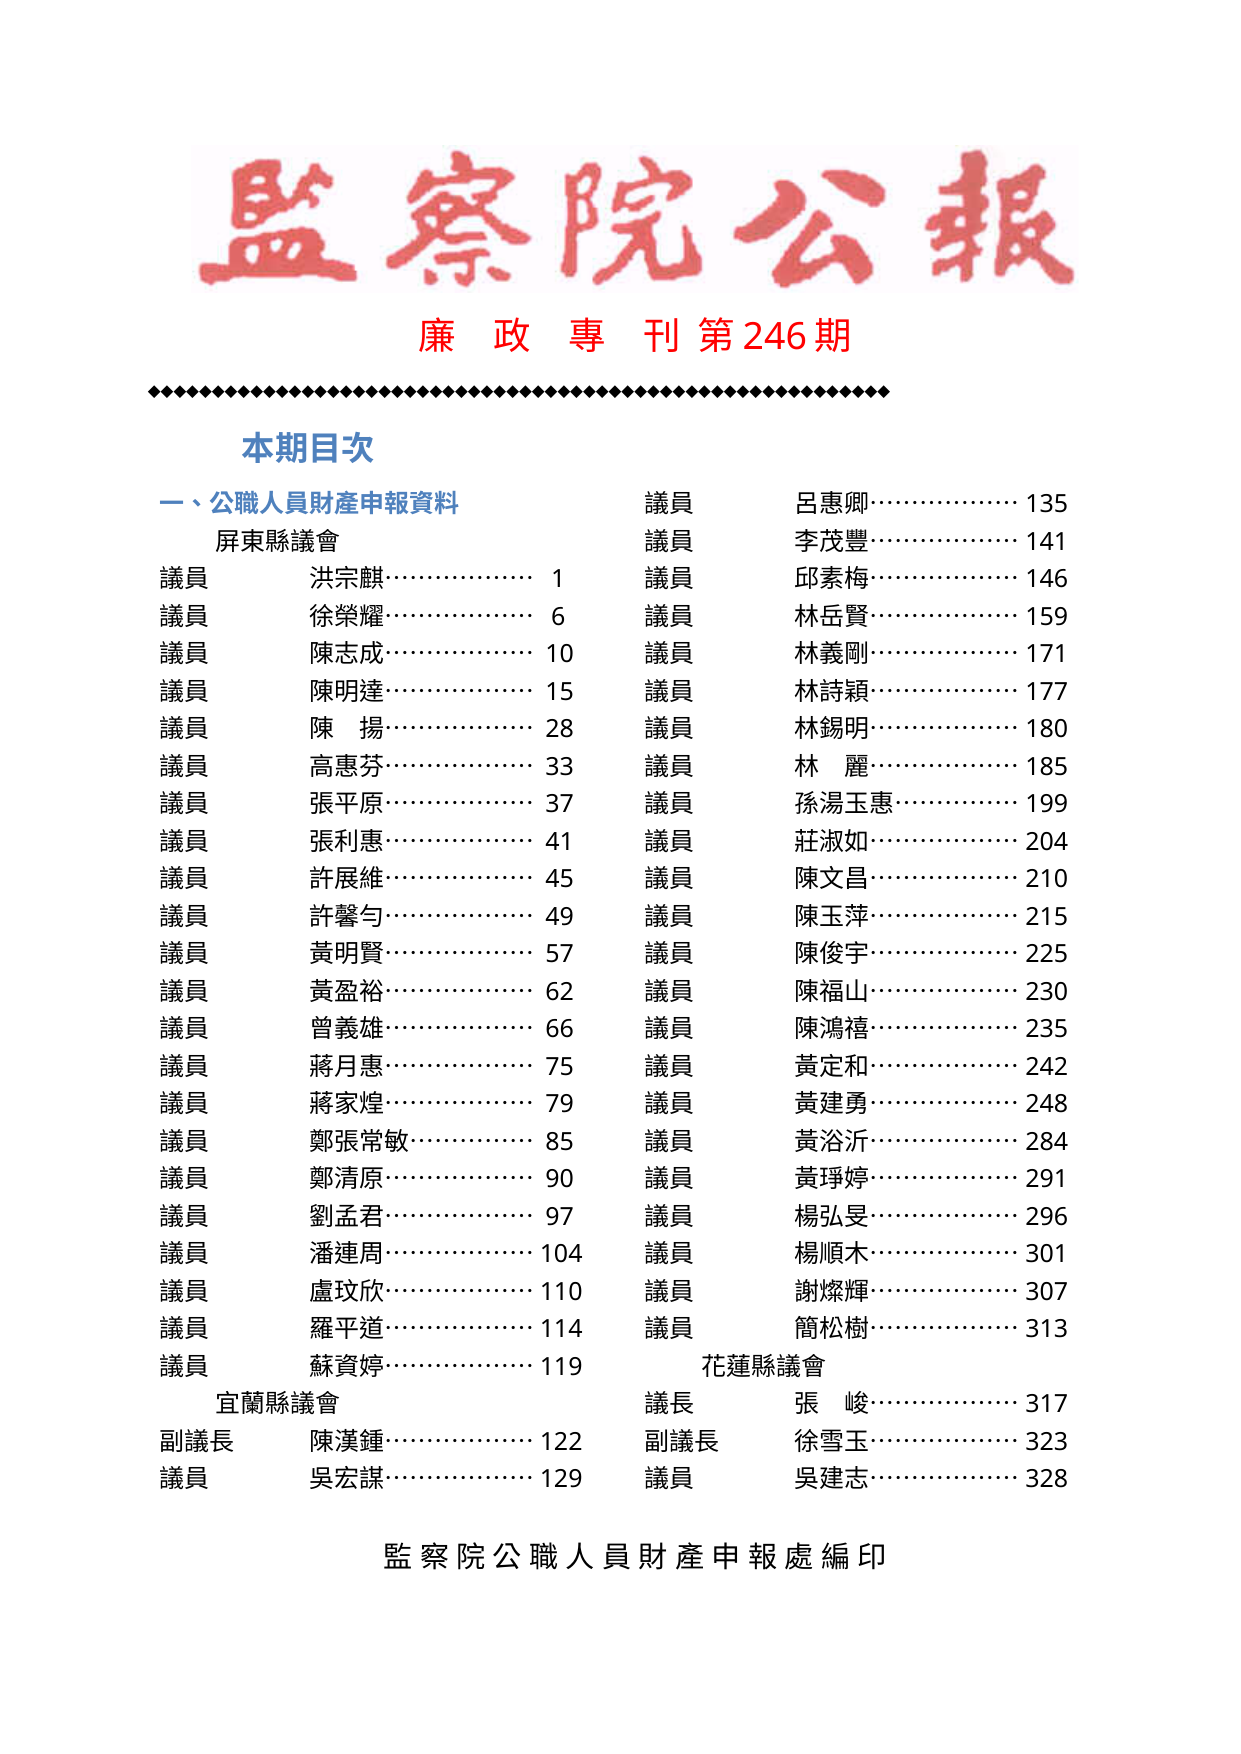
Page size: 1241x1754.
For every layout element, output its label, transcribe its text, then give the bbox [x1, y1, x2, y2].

table_cell 議員 陳玉萍……………… 215 [633, 896, 1119, 933]
table_cell 議員 林義剛……………… 171 [633, 633, 1119, 671]
table_cell 議員 黃定和……………… 242 [633, 1046, 1119, 1083]
table_cell 議員 楊弘旻……………… 296 [633, 1196, 1119, 1233]
table_cell 議員 陳俊宇……………… 225 [633, 933, 1119, 971]
table_cell 議員 吳建志……………… 328 [633, 1458, 1119, 1496]
table_cell 議員 邱素梅……………… 146 [633, 558, 1119, 596]
table_header 一、公職人員財產申報資料 [148, 483, 633, 521]
table_cell 議員 潘連周……………… 104 [148, 1233, 633, 1271]
table_cell 議員 黃盈裕……………… 62 [148, 971, 633, 1008]
table_cell 議員 鄭清原……………… 90 [148, 1158, 633, 1196]
table_cell 屏東縣議會 [148, 521, 633, 558]
table_cell 議員 徐榮耀……………… 6 [148, 596, 633, 633]
table_cell 議員 蔣家煌……………… 79 [148, 1083, 633, 1121]
picture [191, 145, 1079, 293]
table_cell 議員 黃浴沂……………… 284 [633, 1121, 1119, 1158]
table_cell 議員 李茂豐……………… 141 [633, 521, 1119, 558]
table_cell 議員 陳明達……………… 15 [148, 671, 633, 708]
table_cell 副議長 陳漢鍾……………… 122 [148, 1421, 633, 1458]
table_cell 副議長 徐雪玉……………… 323 [633, 1421, 1119, 1458]
table_cell 議員 劉孟君……………… 97 [148, 1196, 633, 1233]
table_cell 議員 黃琤婷……………… 291 [633, 1158, 1119, 1196]
table_cell 議員 林詩穎……………… 177 [633, 671, 1119, 708]
table_cell 議員 陳文昌……………… 210 [633, 858, 1119, 896]
table_cell 議員 陳鴻禧……………… 235 [633, 1008, 1119, 1046]
table_cell 議員 張平原……………… 37 [148, 783, 633, 821]
table_cell 議員 陳志成……………… 10 [148, 633, 633, 671]
table_cell 議員 陳 揚……………… 28 [148, 708, 633, 746]
table_cell 議員 許展維……………… 45 [148, 858, 633, 896]
text 廉 政 專 刊 第246期 [148, 296, 1122, 371]
table_cell 議長 張 峻……………… 317 [633, 1383, 1119, 1421]
table_cell 議員 莊淑如……………… 204 [633, 821, 1119, 858]
table_cell 議員 楊順木……………… 301 [633, 1233, 1119, 1271]
table_cell 議員 林錫明……………… 180 [633, 708, 1119, 746]
table_cell 議員 黃明賢……………… 57 [148, 933, 633, 971]
table_cell 議員 蘇資婷……………… 119 [148, 1346, 633, 1383]
table_cell 議員 鄭張常敏…………… 85 [148, 1121, 633, 1158]
table_cell 議員 張利惠……………… 41 [148, 821, 633, 858]
table_cell 議員 陳福山……………… 230 [633, 971, 1119, 1008]
text 監 察 院 公 職 人 員 財 產 申 報 處 編 印 [148, 1533, 1122, 1576]
text ◆◆◆◆◆◆◆◆◆◆◆◆◆◆◆◆◆◆◆◆◆◆◆◆◆◆◆◆◆◆◆◆◆◆◆◆◆◆◆◆◆◆◆◆◆◆◆◆◆◆◆◆◆◆◆◆◆◆ [148, 371, 1122, 408]
table_cell 宜蘭縣議會 [148, 1383, 633, 1421]
table_cell 議員 林 麗……………… 185 [633, 746, 1119, 783]
table_cell 議員 許馨勻……………… 49 [148, 896, 633, 933]
table_cell 議員 羅平道……………… 114 [148, 1308, 633, 1346]
table_cell 花蓮縣議會 [633, 1346, 1119, 1383]
table_cell 議員 孫湯玉惠…………… 199 [633, 783, 1119, 821]
text 本期目次 [148, 408, 1122, 483]
table_cell 議員 曾義雄……………… 66 [148, 1008, 633, 1046]
table_header 議員 呂惠卿……………… 135 [633, 483, 1119, 521]
table_cell 議員 盧玟欣……………… 110 [148, 1271, 633, 1308]
table_cell 議員 吳宏謀……………… 129 [148, 1458, 633, 1496]
table_cell 議員 簡松樹……………… 313 [633, 1308, 1119, 1346]
table_cell 議員 蔣月惠……………… 75 [148, 1046, 633, 1083]
table_cell 議員 林岳賢……………… 159 [633, 596, 1119, 633]
table_cell 議員 黃建勇……………… 248 [633, 1083, 1119, 1121]
table_cell 議員 洪宗麒……………… 1 [148, 558, 633, 596]
table_cell 議員 謝燦輝……………… 307 [633, 1271, 1119, 1308]
table_cell 議員 高惠芬……………… 33 [148, 746, 633, 783]
